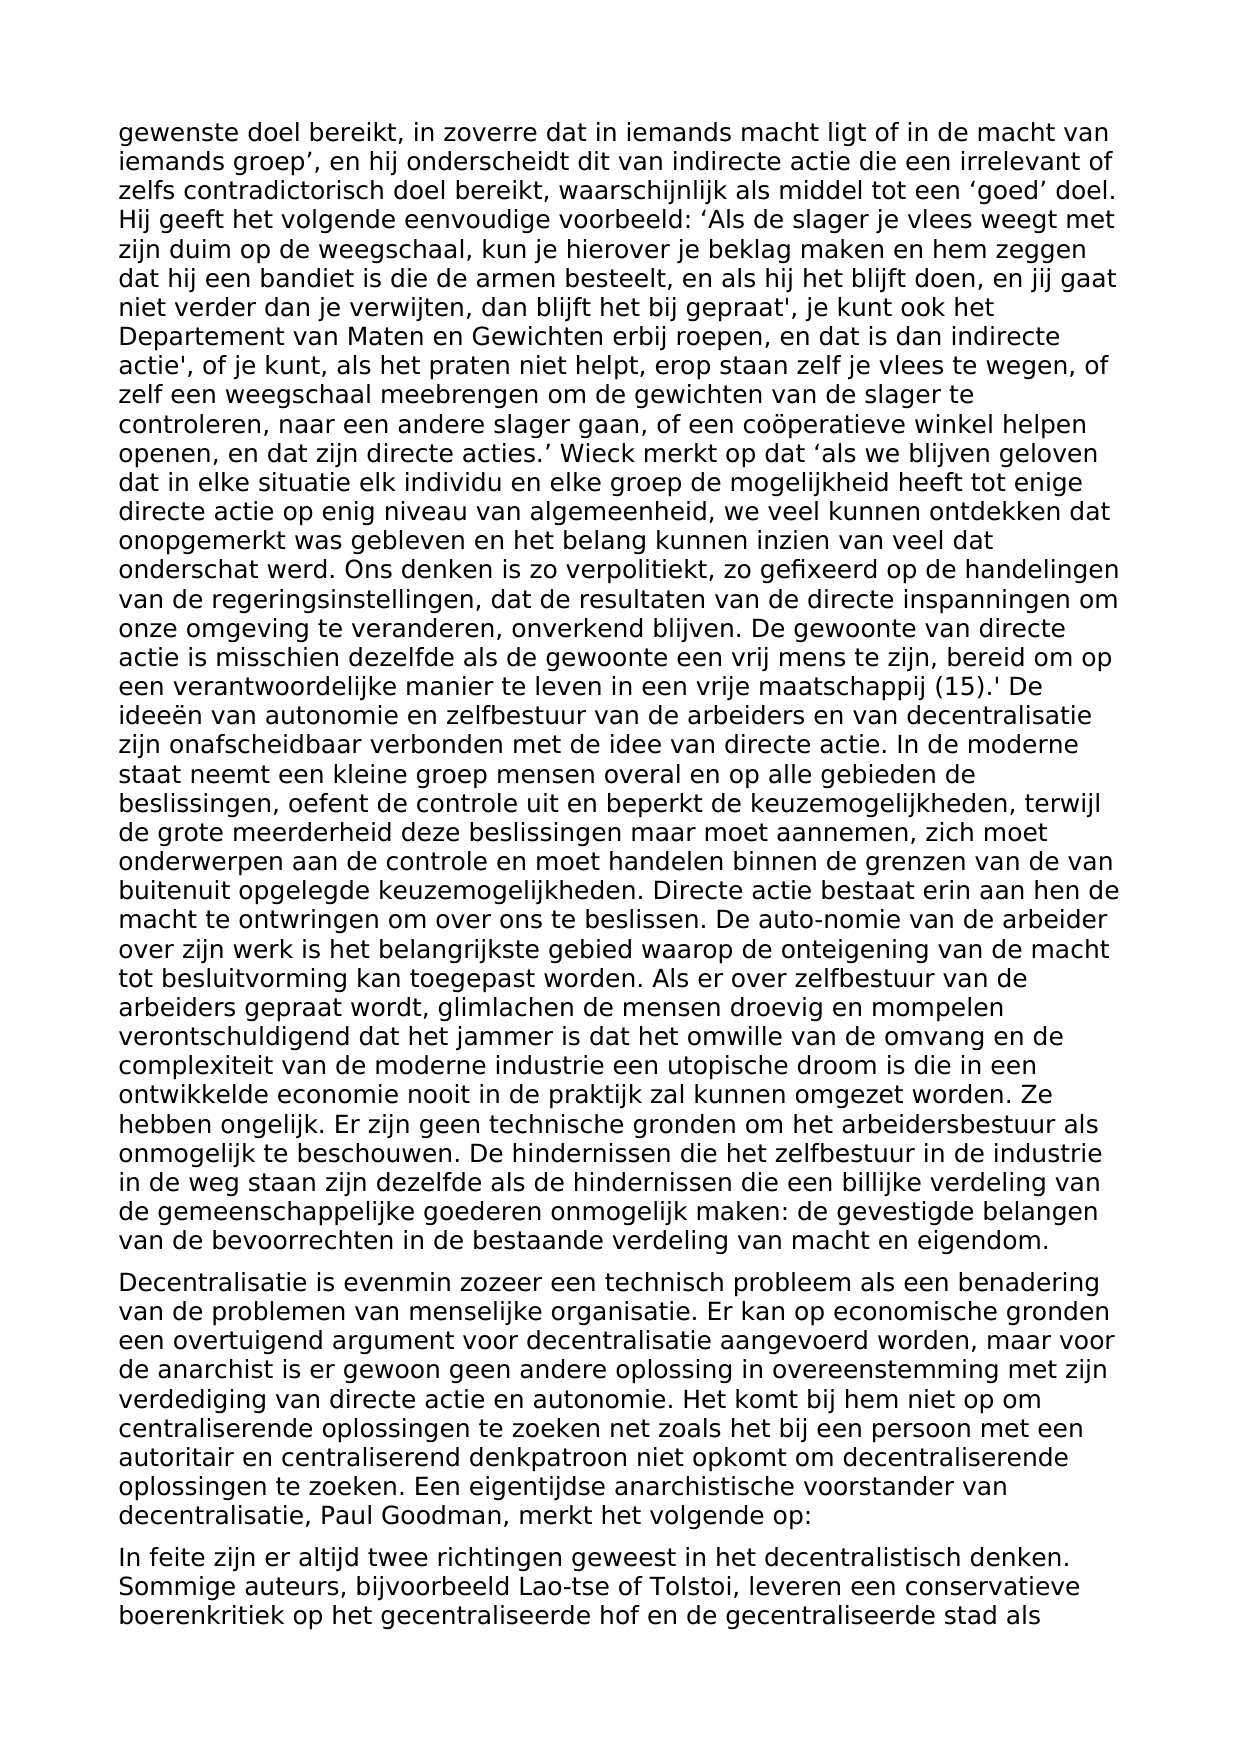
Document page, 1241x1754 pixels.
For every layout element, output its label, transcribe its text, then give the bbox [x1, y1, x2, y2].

text In feite zijn er altijd twee richtingen geweest in het decentralistisch denken. Sommige auteurs, bijvoorbeeld Lao-tse of Tolstoi, leveren een conservatieve boerenkritiek op het gecentraliseerde hof en de gecentraliseerde stad als [118, 1543, 1122, 1631]
text Decentralisatie is evenmin zozeer een technisch probleem als een benadering van de problemen van menselijke organisatie. Er kan op economische gronden een overtuigend argument voor decentralisatie aangevoerd worden, maar voor de anarchist is er gewoon geen andere oplossing in overeenstemming met zijn verdediging van directe actie en autonomie. Het komt bij hem niet op om centraliserende oplossingen te zoeken net zoals het bij een persoon met een autoritair en centraliserend denkpatroon niet opkomt om decentraliserende oplossingen te zoeken. Een eigentijdse anarchistische voorstander van decentralisatie, Paul Goodman, merkt het volgende op: [118, 1268, 1122, 1531]
text gewenste doel bereikt, in zoverre dat in iemands macht ligt of in de macht van iemands groep’, en hij onderscheidt dit van indirecte actie die een irrelevant of zelfs contradictorisch doel bereikt, waarschijnlijk als middel tot een ‘goed’ doel. Hij geeft het volgende eenvoudige voorbeeld: ‘Als de slager je vlees weegt met zijn duim op de weegschaal, kun je hierover je beklag maken en hem zeggen dat hij een bandiet is die de armen besteelt, en als hij het blijft doen, en jij gaat niet verder dan je verwijten, dan blijft het bij gepraat', je kunt ook het Departement van Maten en Gewichten erbij roepen, en dat is dan indirecte actie', of je kunt, als het praten niet helpt, erop staan zelf je vlees te wegen, of zelf een weegschaal meebrengen om de gewichten van de slager te controleren, naar een andere slager gaan, of een coöperatieve winkel helpen openen, en dat zijn directe acties.’ Wieck merkt op dat ‘als we blijven geloven dat in elke situatie elk individu en elke groep de mogelijkheid heeft tot enige directe actie op enig niveau van algemeenheid, we veel kunnen ontdekken dat onopgemerkt was gebleven en het belang kunnen inzien van veel dat onderschat werd. Ons denken is zo verpolitiekt, zo gefixeerd op de handelingen van de regeringsinstellingen, dat de resultaten van de directe inspanningen om onze omgeving te veranderen, onverkend blijven. De gewoonte van directe actie is misschien dezelfde als de gewoonte een vrij mens te zijn, bereid om op een verantwoordelijke manier te leven in een vrije maatschappij (15).' De ideeën van autonomie en zelfbestuur van de arbeiders en van decentralisatie zijn onafscheidbaar verbonden met de idee van directe actie. In de moderne staat neemt een kleine groep mensen overal en op alle gebieden de beslissingen, oefent de controle uit en beperkt de keuzemogelijkheden, terwijl de grote meerderheid deze beslissingen maar moet aannemen, zich moet onderwerpen aan de controle en moet handelen binnen de grenzen van de van buitenuit opgelegde keuzemogelijkheden. Directe actie bestaat erin aan hen de macht te ontwringen om over ons te beslissen. De auto-nomie van de arbeider over zijn werk is het belangrijkste gebied waarop de onteigening van de macht tot besluitvorming kan toegepast worden. Als er over zelfbestuur van de arbeiders gepraat wordt, glimlachen de mensen droevig en mompelen verontschuldigend dat het jammer is dat het omwille van de omvang en de complexiteit van de moderne industrie een utopische droom is die in een ontwikkelde economie nooit in de praktijk zal kunnen omgezet worden. Ze hebben ongelijk. Er zijn geen technische gronden om het arbeidersbestuur als onmogelijk te beschouwen. De hindernissen die het zelfbestuur in de industrie in de weg staan zijn dezelfde als de hindernissen die een billijke verdeling van de gemeenschappelijke goederen onmogelijk maken: de gevestigde belangen van de bevoorrechten in de bestaande verdeling van macht en eigendom. [118, 118, 1122, 1256]
